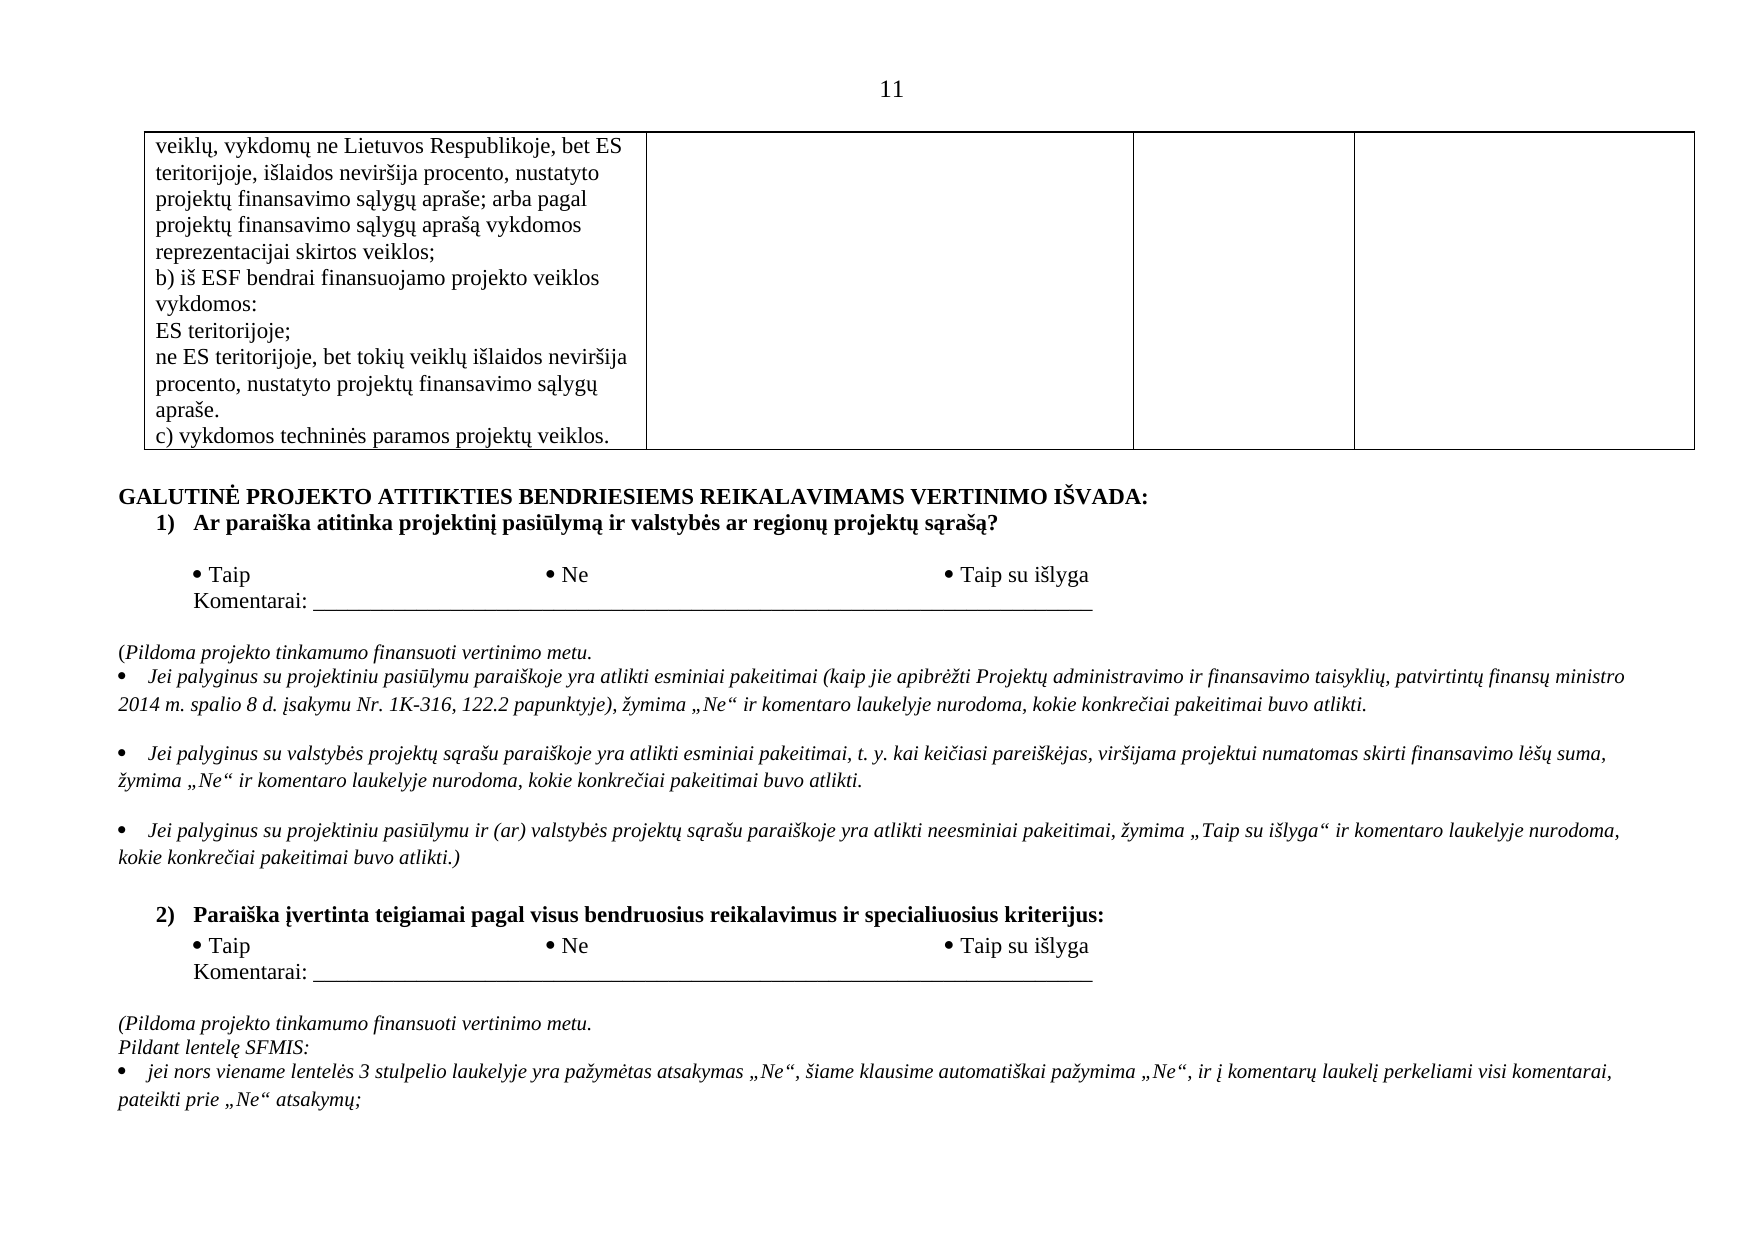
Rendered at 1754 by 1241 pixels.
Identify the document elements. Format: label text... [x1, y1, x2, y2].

table_cell [647, 133, 1133, 449]
text  Jei palyginus su projektiniu pasiūlymu ir (ar) valstybės projektų sąrašu paraiškoje yra atlikti neesminiai pakeitimai, žymima „Taip su išlyga“ ir komentaro laukelyje nurodoma, kokie konkrečiai pakeitimai buvo atlikti.) [118, 817, 1665, 869]
text  jei nors viename lentelės 3 stulpelio laukelyje yra pažymėtas atsakymas „Ne“, šiame klausime automatiškai pažymima „Ne“, ir į komentarų laukelį perkeliami visi komentarai, pateikti prie „Ne“ atsakymų; [118, 1059, 1665, 1111]
table_cell [1134, 133, 1354, 449]
text Pildant lentelę SFMIS: [118, 1035, 1665, 1059]
text Komentarai: ____________________________________________________________________ [193, 958, 1665, 984]
text GALUTINĖ PROJEKTO ATITIKTIES BENDRIESIEMS REIKALAVIMAMS VERTINIMO IŠVADA: [118, 483, 1665, 509]
text  Jei palyginus su projektiniu pasiūlymu paraiškoje yra atlikti esminiai pakeitimai (kaip jie apibrėžti Projektų administravimo ir finansavimo taisyklių, patvirtintų finansų ministro 2014 m. spalio 8 d. įsakymu Nr. 1K-316, 122.2 papunktyje), žymima „Ne“ ir komentaro laukelyje nurodoma, kokie konkrečiai pakeitimai buvo atlikti. [118, 664, 1665, 716]
text  Taip  Ne  Taip su išlyga [193, 561, 1665, 587]
text 1) Ar paraiška atitinka projektinį pasiūlymą ir valstybės ar regionų projektų sąrašą? [156, 509, 1665, 535]
text (Pildoma projekto tinkamumo finansuoti vertinimo metu. [118, 640, 1665, 664]
text (Pildoma projekto tinkamumo finansuoti vertinimo metu. [118, 1011, 1665, 1035]
table_cell [1355, 133, 1694, 449]
text Komentarai: ____________________________________________________________________ [193, 587, 1665, 613]
table_cell veiklų, vykdomų ne Lietuvos Respublikoje, bet ES teritorijoje, išlaidos neviršija procento, nustatyto projektų finansavimo sąlygų apraše; arba pagal projektų finansavimo sąlygų aprašą vykdomos reprezentacijai skirtos veiklos; b) iš ESF bendrai finansuojamo projekto veiklos vykdomos: ES teritorijoje; ne ES teritorijoje, bet tokių veiklų išlaidos neviršija procento, nustatyto projektų finansavimo sąlygų apraše. c) vykdomos techninės paramos projektų veiklos. [145, 133, 646, 449]
text 2) Paraiška įvertinta teigiamai pagal visus bendruosius reikalavimus ir specialiuosius kriterijus: [156, 901, 1665, 928]
text  Jei palyginus su valstybės projektų sąrašu paraiškoje yra atlikti esminiai pakeitimai, t. y. kai keičiasi pareiškėjas, viršijama projektui numatomas skirti finansavimo lėšų suma, žymima „Ne“ ir komentaro laukelyje nurodoma, kokie konkrečiai pakeitimai buvo atlikti. [118, 741, 1665, 792]
text  Taip  Ne  Taip su išlyga [193, 932, 1665, 958]
